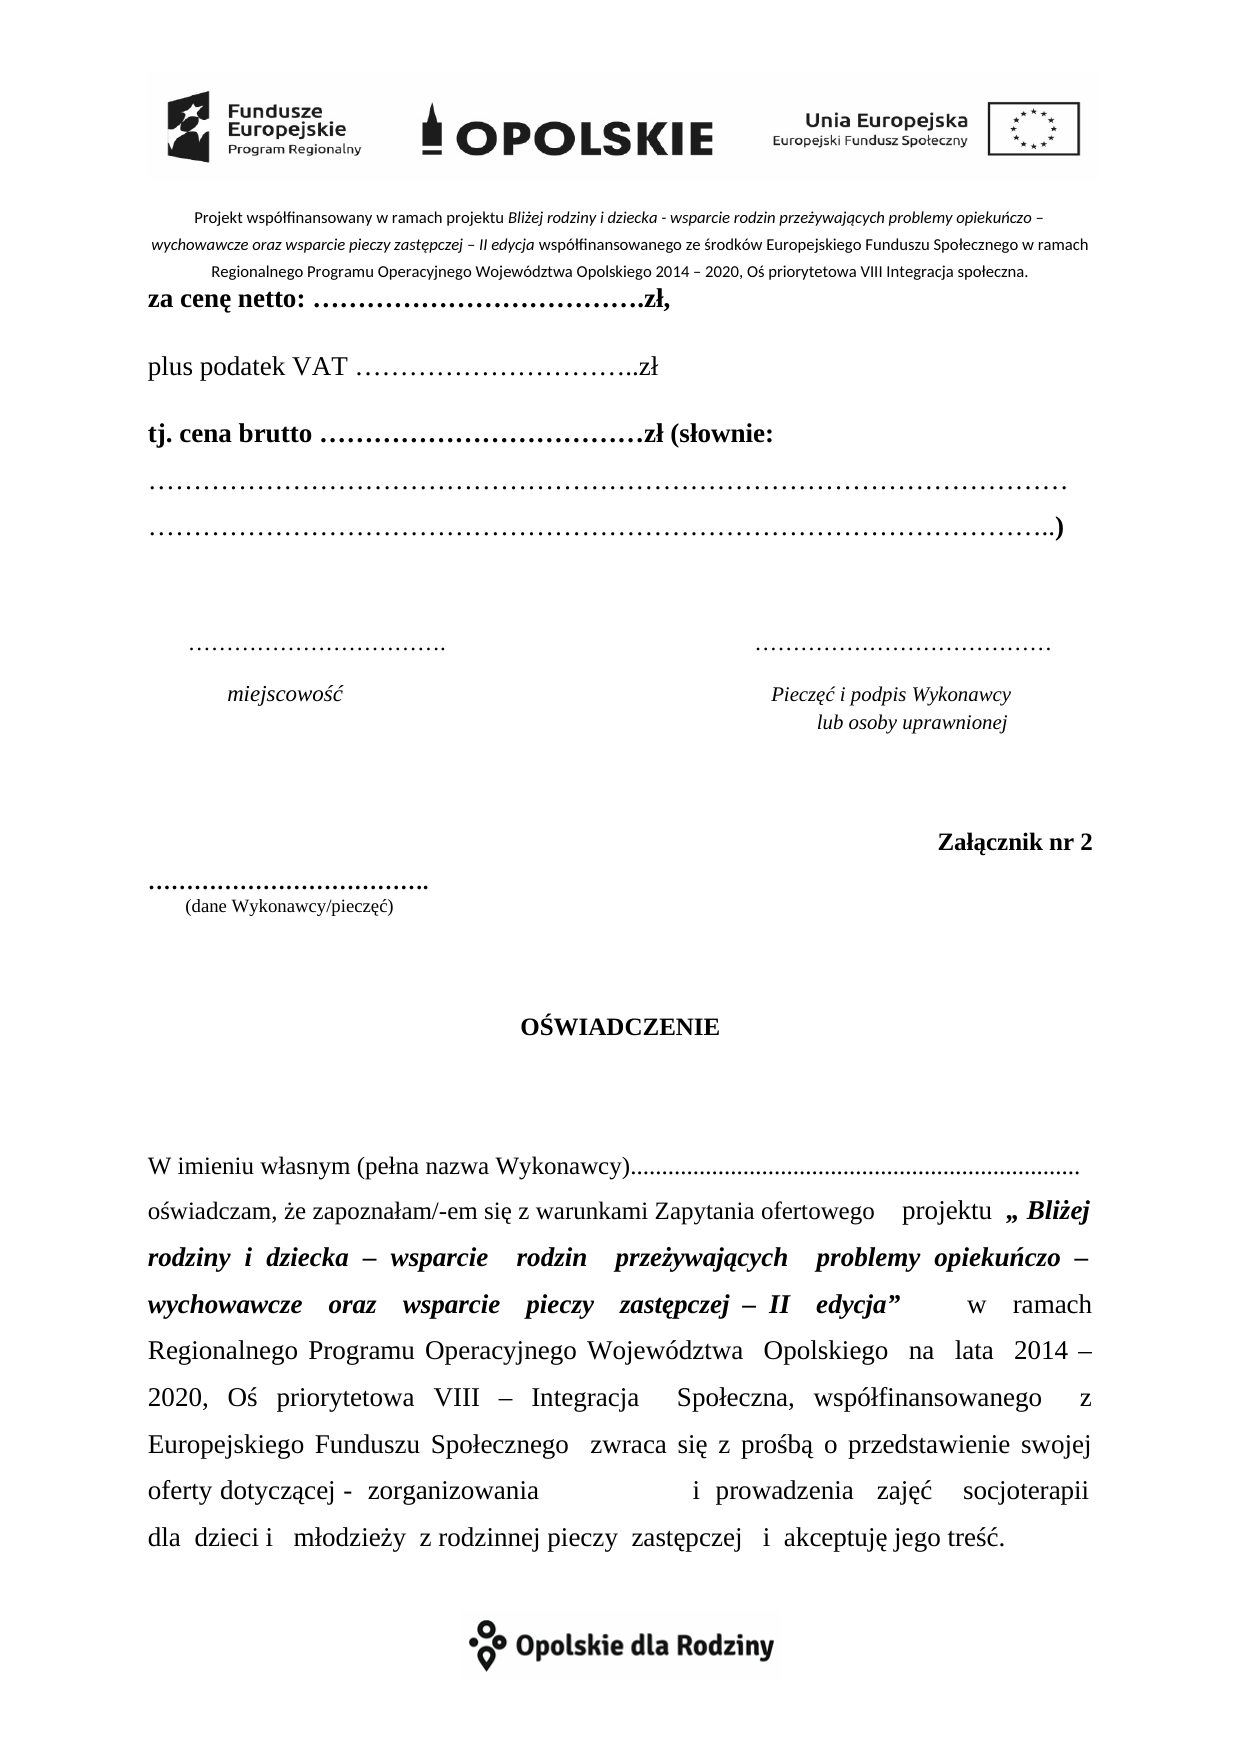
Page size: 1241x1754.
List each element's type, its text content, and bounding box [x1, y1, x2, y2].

subtitle ………………………………. [148, 868, 1093, 894]
text lub osoby uprawnionej [148, 710, 1093, 734]
text oświadczam, że zapoznałam/-em się z warunkami Zapytania ofertowego projektu „ Bliżej rodziny i dziecka – wsparcie rodzin przeżywających problemy opiekuńczo – wychowawcze oraz wsparcie pieczy zastępczej – II edycja” w ramach Regionalnego Programu Operacyjnego Województwa Opolskiego na lata 2014 – 2020, Oś priorytetowa VIII – Integracja Społeczna, współfinansowanego z Europejskiego Funduszu Społecznego zwraca się z prośbą o przedstawienie swojej oferty dotyczącej - zorganizowania i prowadzenia zajęć socjoterapii dla dzieci i młodzieży z rodzinnej pieczy zastępczej i akceptuję jego treść. [148, 1194, 1093, 1552]
text tj. cena brutto ………………………………zł (słownie:…………………………………………………………………………………………………………………………………………………………………………………..) [148, 417, 1093, 542]
text ……………………………. ………………………………… [148, 629, 1093, 655]
subtitle Załącznik nr 2 [148, 827, 1093, 856]
subtitle OŚWIADCZENIE [148, 1012, 1093, 1041]
text plus podatek VAT …………………………..zł [148, 349, 1093, 381]
text za cenę netto: ……………………………….zł, [148, 282, 1093, 313]
text miejscowość Pieczęć i podpis Wykonawcy [148, 680, 1093, 706]
text (dane Wykonawcy/pieczęć) [148, 894, 1093, 916]
text W imieniu własnym (pełna nazwa Wykonawcy)........................................................................ [148, 1151, 1093, 1180]
